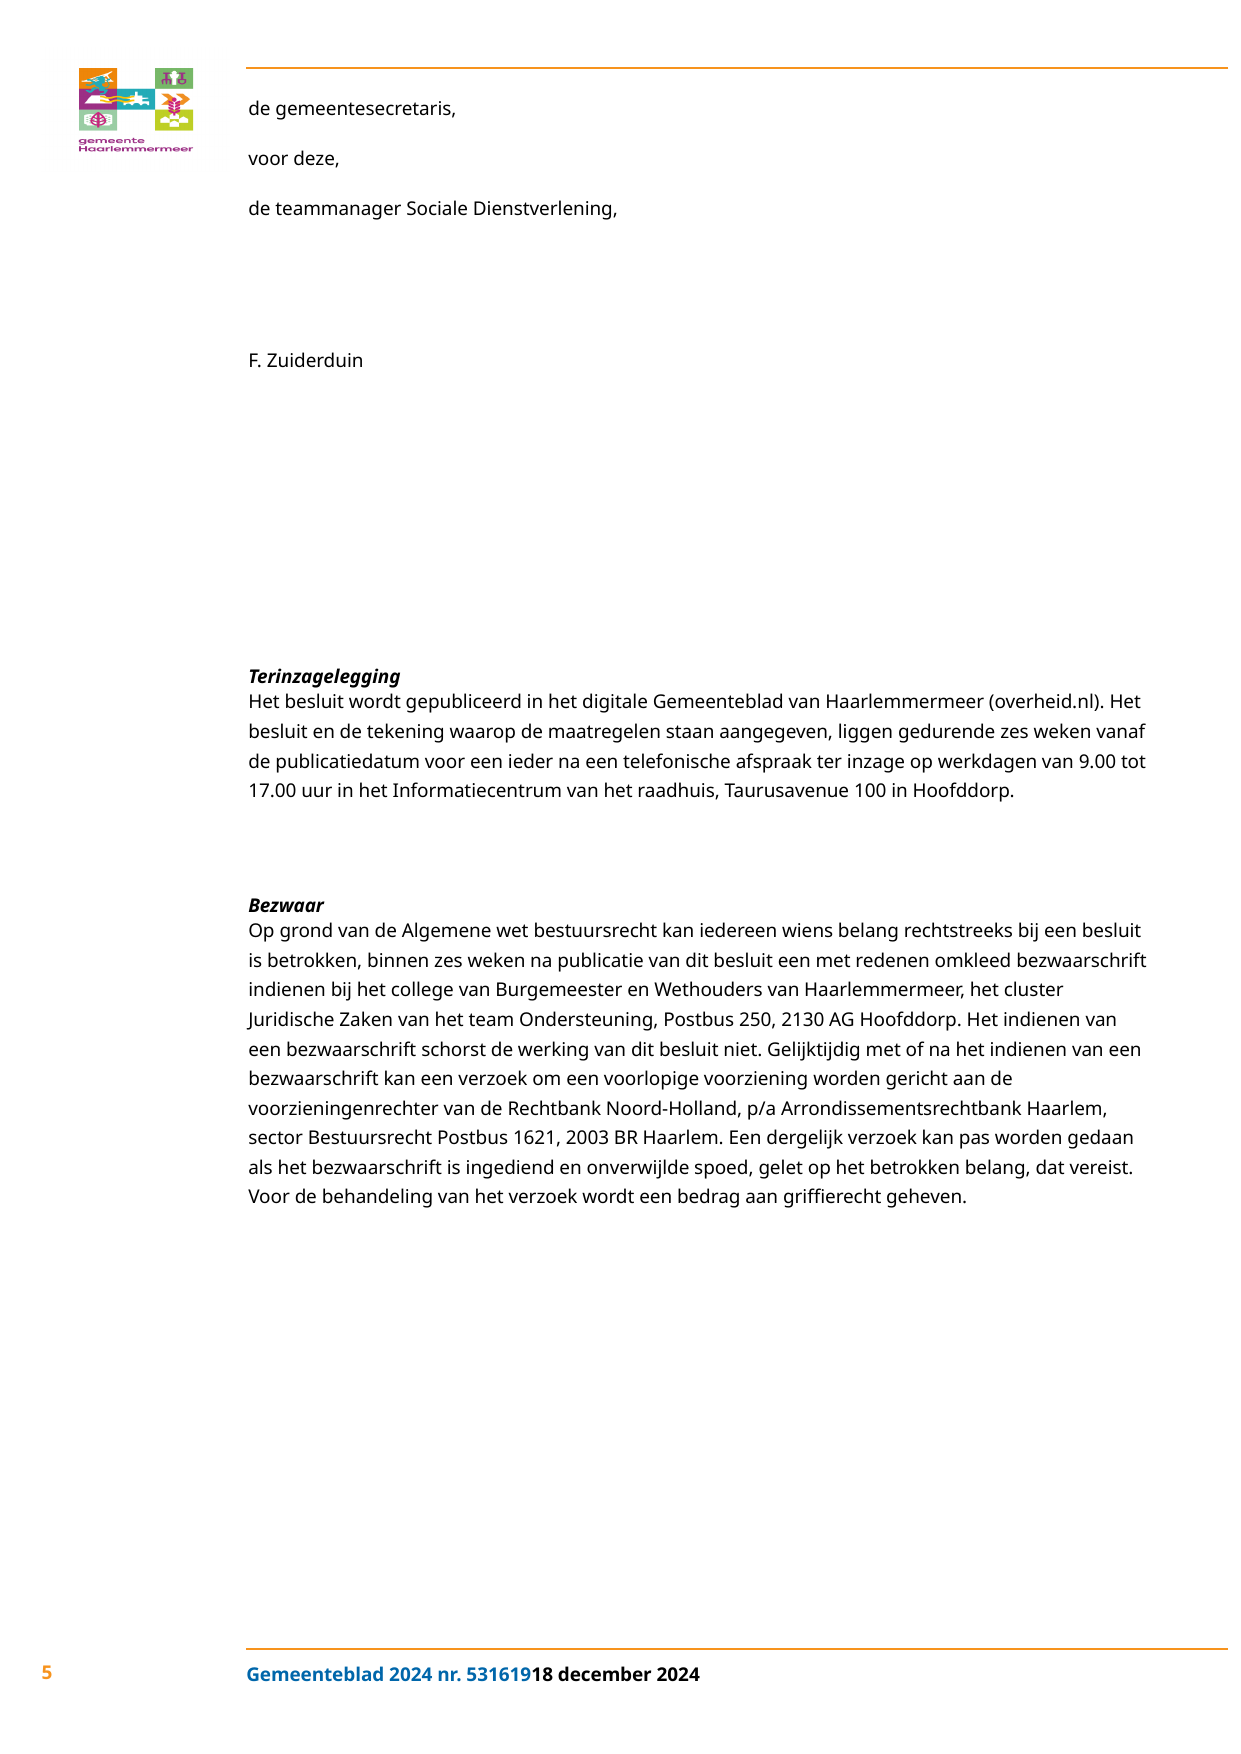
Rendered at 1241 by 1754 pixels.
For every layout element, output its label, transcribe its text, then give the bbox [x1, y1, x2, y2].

text voor deze, [248, 145, 1152, 171]
picture [41, 47, 231, 172]
text Het besluit wordt gepubliceerd in het digitale Gemeenteblad van Haarlemmermeer (overheid.nl). Het besluit en de tekening waarop de maatregelen staan aangegeven, liggen gedurende zes weken vanaf de publicatiedatum voor een ieder na een telefonische afspraak ter inzage op werkdagen van 9.00 tot 17.00 uur in het Informatiecentrum van het raadhuis, Taurusavenue 100 in Hoofddorp. [248, 689, 1152, 803]
text F. Zuiderduin [248, 347, 1152, 373]
text de gemeentesecretaris, [248, 95, 1152, 121]
text Terinzagelegging [248, 663, 1152, 689]
text Bezwaar [248, 892, 1152, 917]
text Op grond van de Algemene wet bestuursrecht kan iedereen wiens belang rechtstreeks bij een besluit is betrokken, binnen zes weken na publicatie van dit besluit een met redenen omkleed bezwaarschrift indienen bij het college van Burgemeester en Wethouders van Haarlemmermeer, het cluster Juridische Zaken van het team Ondersteuning, Postbus 250, 2130 AG Hoofddorp. Het indienen van een bezwaarschrift schorst de werking van dit besluit niet. Gelijktijdig met of na het indienen van een bezwaarschrift kan een verzoek om een voorlopige voorziening worden gericht aan de voorzieningenrechter van de Rechtbank Noord-Holland, p/a Arrondissementsrechtbank Haarlem, sector Bestuursrecht Postbus 1621, 2003 BR Haarlem. Een dergelijk verzoek kan pas worden gedaan als het bezwaarschrift is ingediend en onverwijlde spoed, gelet op het betrokken belang, dat vereist. Voor de behandeling van het verzoek wordt een bedrag aan griffierecht geheven. [248, 917, 1152, 1209]
text de teammanager Sociale Dienstverlening, [248, 196, 1152, 221]
